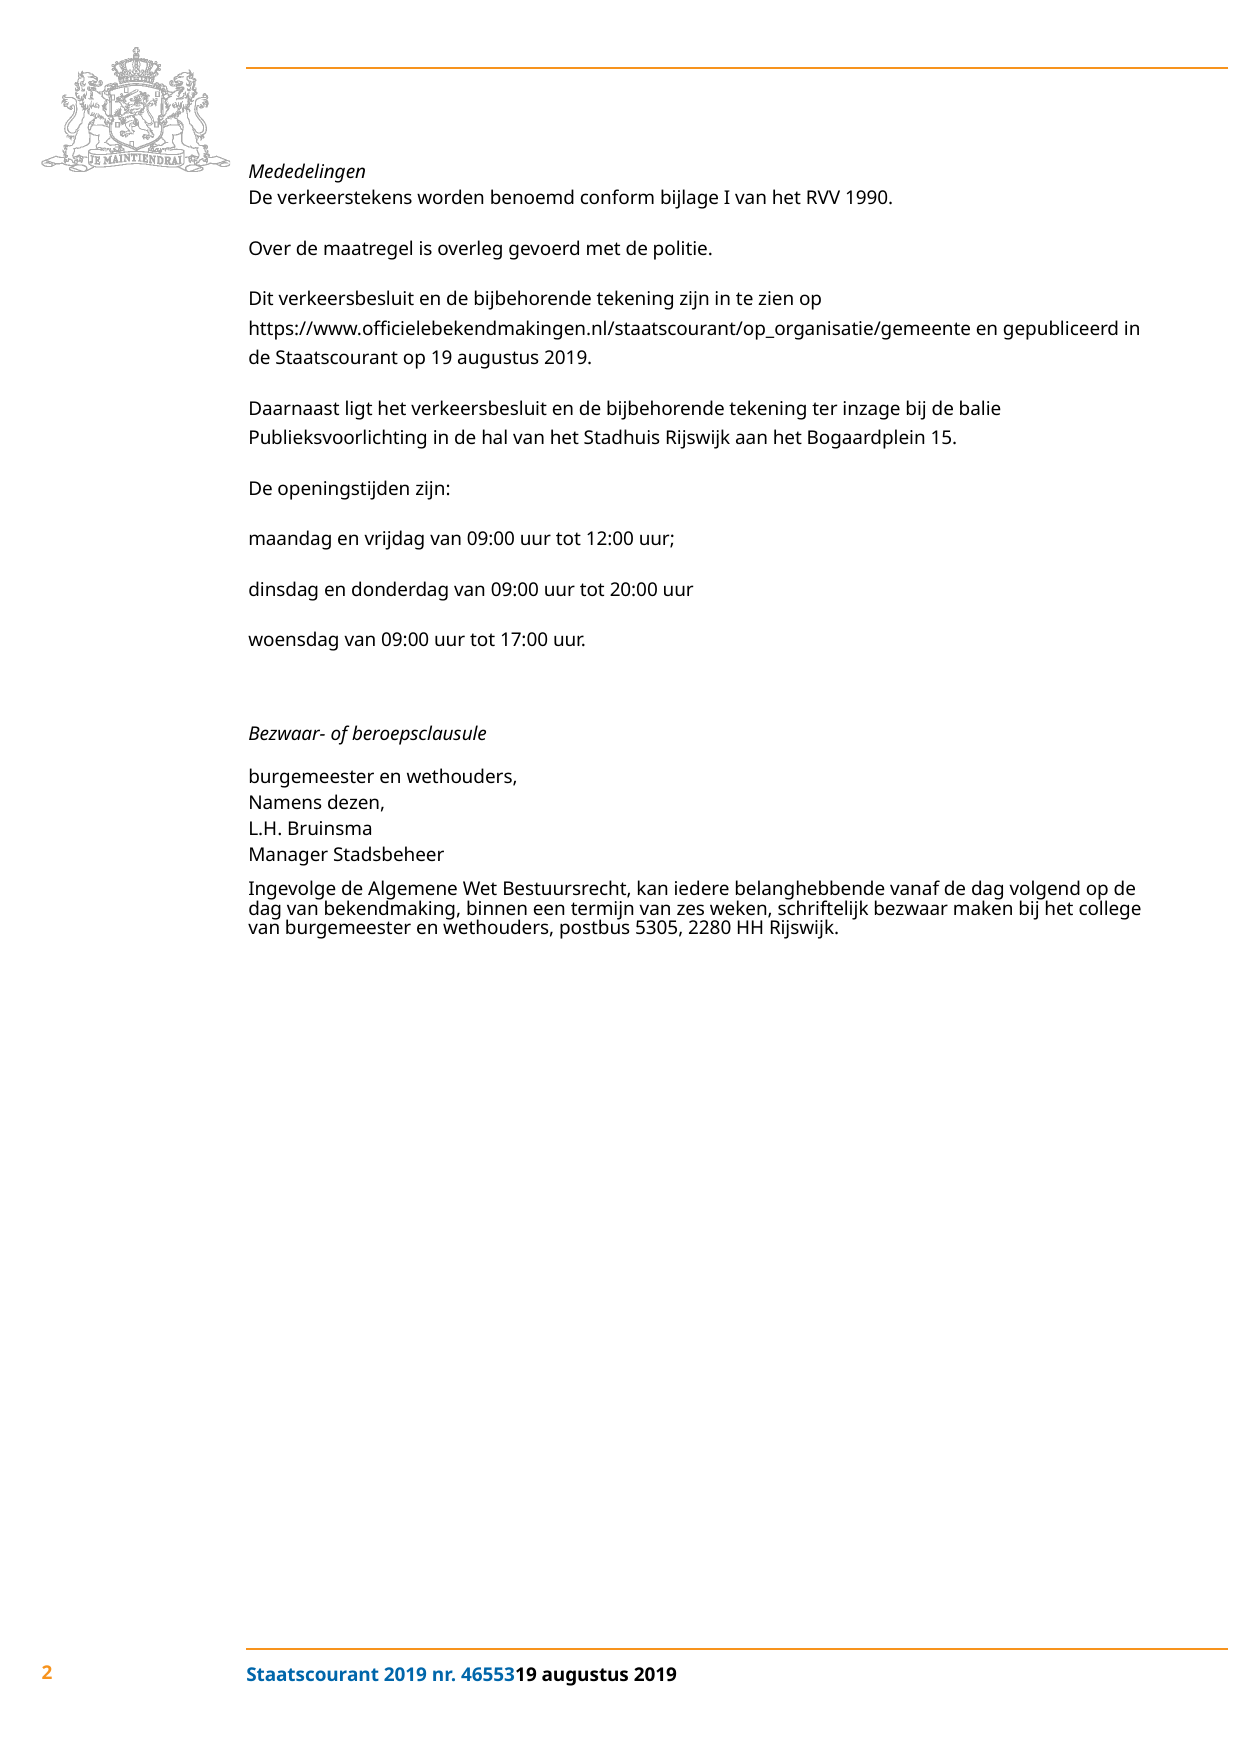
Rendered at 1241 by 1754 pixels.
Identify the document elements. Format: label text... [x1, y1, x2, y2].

text woensdag van 09:00 uur tot 17:00 uur. [248, 626, 1152, 652]
text L.H. Bruinsma [248, 815, 1152, 841]
text Bezwaar- of beroepsclausule [248, 720, 1152, 745]
text Daarnaast ligt het verkeersbesluit en de bijbehorende tekening ter inzage bij de balie Publieksvoorlichting in de hal van het Stadhuis Rijswijk aan het Bogaardplein 15. [248, 395, 1152, 450]
text De verkeerstekens worden benoemd conform bijlage I van het RVV 1990. [248, 184, 1152, 210]
text maandag en vrijdag van 09:00 uur tot 12:00 uur; [248, 525, 1152, 551]
text De openingstijden zijn: [248, 475, 1152, 501]
picture [41, 47, 231, 172]
text Mededelingen [248, 159, 1152, 184]
text burgemeester en wethouders, [248, 764, 1152, 789]
text Manager Stadsbeheer [248, 841, 1152, 867]
text dinsdag en donderdag van 09:00 uur tot 20:00 uur [248, 576, 1152, 601]
text Dit verkeersbesluit en de bijbehorende tekening zijn in te zien op https://www.officielebekendmakingen.nl/staatscourant/op_organisatie/gemeente en gepubliceerd in de Staatscourant op 19 augustus 2019. [248, 285, 1152, 370]
text Ingevolge de Algemene Wet Bestuursrecht, kan iedere belanghebbende vanaf de dag volgend op de dag van bekendmaking, binnen een termijn van zes weken, schriftelijk bezwaar maken bij het college van burgemeester en wethouders, postbus 5305, 2280 HH Rijswijk. [248, 880, 1152, 938]
text Namens dezen, [248, 789, 1152, 815]
text Over de maatregel is overleg gevoerd met de politie. [248, 235, 1152, 261]
